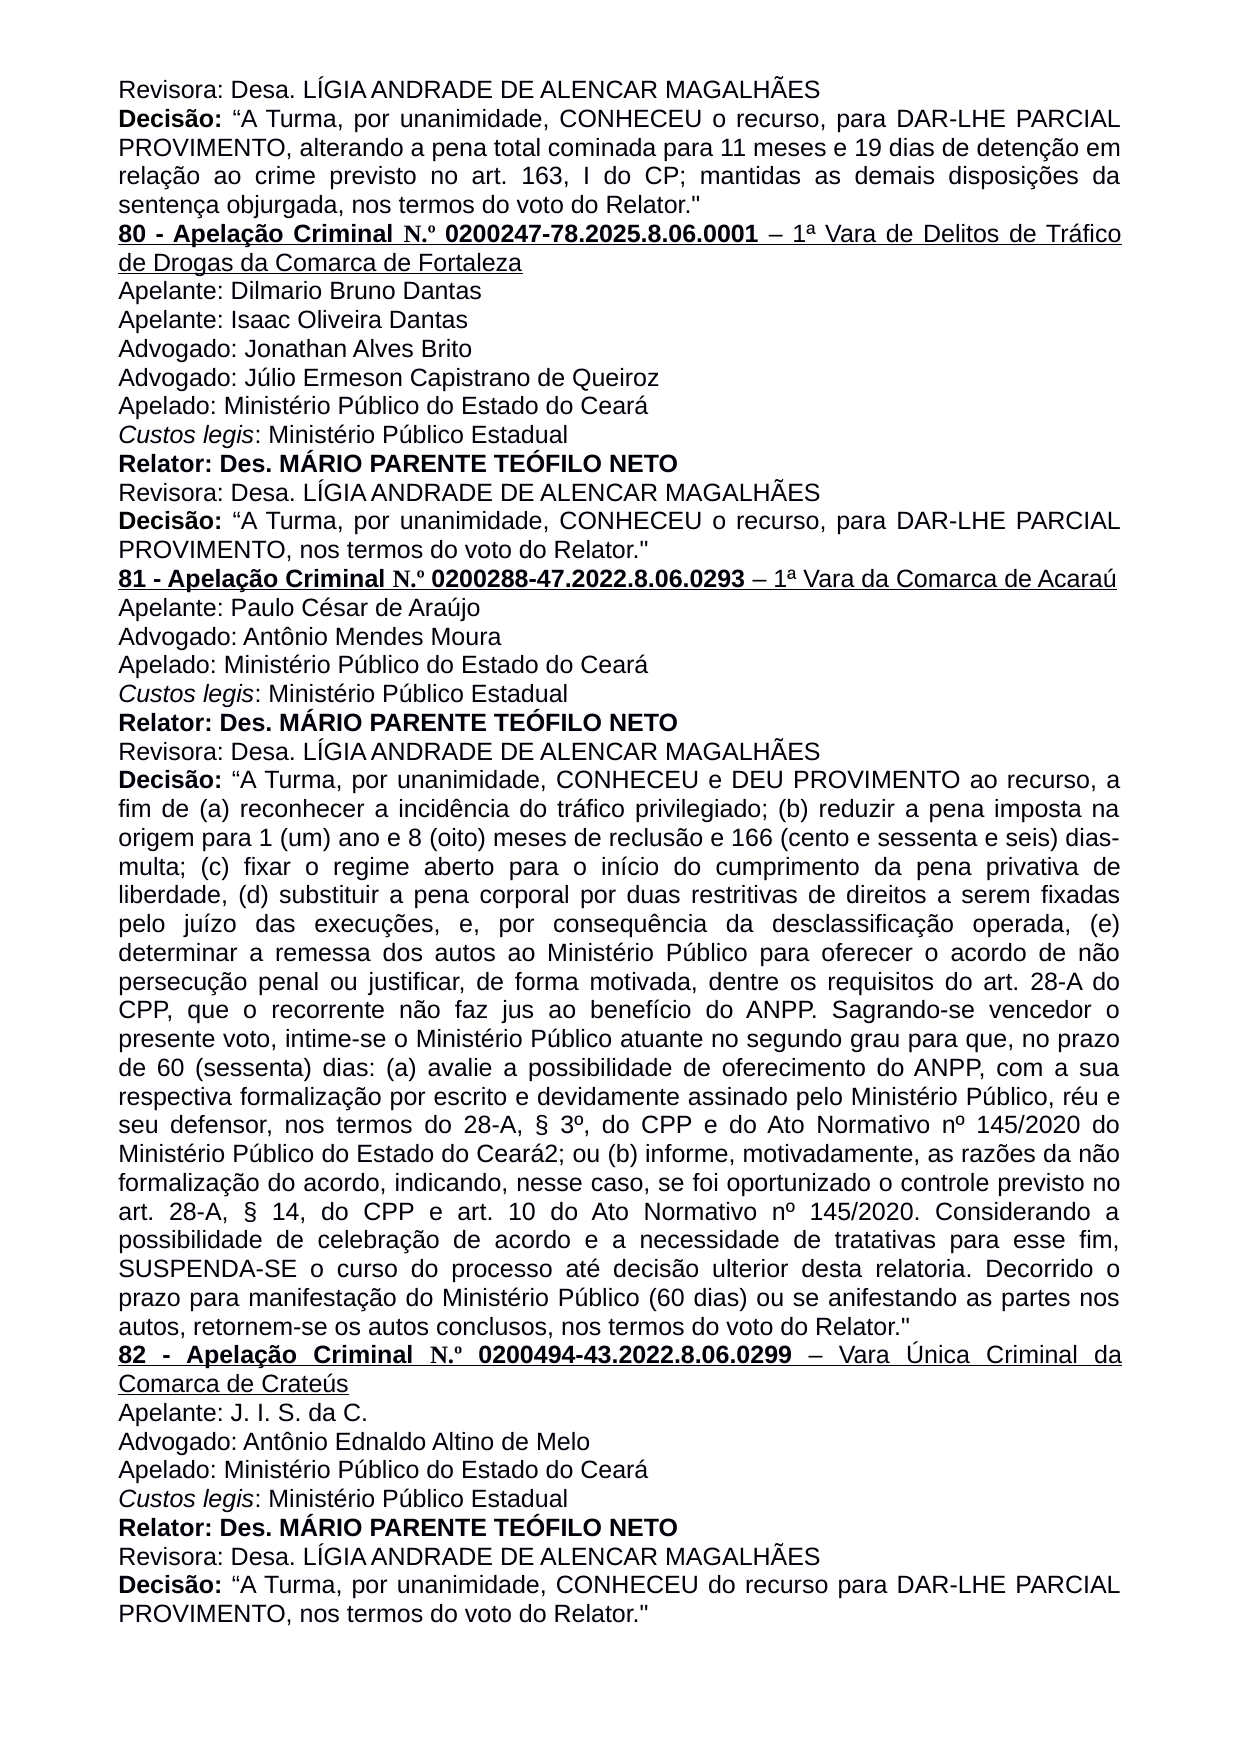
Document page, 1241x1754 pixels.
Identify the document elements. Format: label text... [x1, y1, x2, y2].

text Apelado: Ministério Público do Estado do Ceará [118, 391, 1122, 420]
text Advogado: Antônio Mendes Moura [118, 621, 1122, 650]
text Custos legis: Ministério Público Estadual [118, 679, 1122, 708]
text Decisão: “A Turma, por unanimidade, CONHECEU e DEU PROVIMENTO ao recurso, a fim de (a) reconhecer a incidência do tráfico privilegiado; (b) reduzir a pena imposta na origem para 1 (um) ano e 8 (oito) meses de reclusão e 166 (cento e sessenta e seis) dias-multa; (c) fixar o regime aberto para o início do cumprimento da pena privativa de liberdade, (d) substituir a pena corporal por duas restritivas de direitos a serem fixadas pelo juízo das execuções, e, por consequência da desclassificação operada, (e) determinar a remessa dos autos ao Ministério Público para oferecer o acordo de não persecução penal ou justificar, de forma motivada, dentre os requisitos do art. 28-A do CPP, que o recorrente não faz jus ao benefício do ANPP. Sagrando-se vencedor o presente voto, intime-se o Ministério Público atuante no segundo grau para que, no prazo de 60 (sessenta) dias: (a) avalie a possibilidade de oferecimento do ANPP, com a sua respectiva formalização por escrito e devidamente assinado pelo Ministério Público, réu e seu defensor, nos termos do 28-A, § 3º, do CPP e do Ato Normativo nº 145/2020 do Ministério Público do Estado do Ceará2; ou (b) informe, motivadamente, as razões da não formalização do acordo, indicando, nesse caso, se foi oportunizado o controle previsto no art. 28-A, § 14, do CPP e art. 10 do Ato Normativo nº 145/2020. Considerando a possibilidade de celebração de acordo e a necessidade de tratativas para esse fim, SUSPENDA-SE o curso do processo até decisão ulterior desta relatoria. Decorrido o prazo para manifestação do Ministério Público (60 dias) ou se anifestando as partes nos autos, retornem-se os autos conclusos, nos termos do voto do Relator." [118, 765, 1122, 1340]
text Apelante: Dilmario Bruno Dantas [118, 276, 1122, 305]
text Relator: Des. MÁRIO PARENTE TEÓFILO NETO [118, 708, 1122, 736]
text Decisão: “A Turma, por unanimidade, CONHECEU o recurso, para DAR-LHE PARCIAL PROVIMENTO, alterando a pena total cominada para 11 meses e 19 dias de detenção em relação ao crime previsto no art. 163, I do CP; mantidas as demais disposições da sentença objurgada, nos termos do voto do Relator." [118, 104, 1122, 219]
text Advogado: Jonathan Alves Brito [118, 334, 1122, 363]
text Revisora: Desa. LÍGIA ANDRADE DE ALENCAR MAGALHÃES [118, 736, 1122, 765]
text Apelado: Ministério Público do Estado do Ceará [118, 1455, 1122, 1484]
text Decisão: “A Turma, por unanimidade, CONHECEU do recurso para DAR-LHE PARCIAL PROVIMENTO, nos termos do voto do Relator." [118, 1570, 1122, 1628]
text Custos legis: Ministério Público Estadual [118, 420, 1122, 449]
text Apelante: Paulo César de Araújo [118, 593, 1122, 621]
text Custos legis: Ministério Público Estadual [118, 1484, 1122, 1513]
text Decisão: “A Turma, por unanimidade, CONHECEU o recurso, para DAR-LHE PARCIAL PROVIMENTO, nos termos do voto do Relator." [118, 506, 1122, 564]
text Apelado: Ministério Público do Estado do Ceará [118, 650, 1122, 679]
text Relator: Des. MÁRIO PARENTE TEÓFILO NETO [118, 449, 1122, 478]
text 82 - Apelação Criminal N.º 0200494-43.2022.8.06.0299 – Vara Única Criminal da [118, 1340, 1122, 1365]
text Comarca de Crateús [118, 1366, 1122, 1398]
text Revisora: Desa. LÍGIA ANDRADE DE ALENCAR MAGALHÃES [118, 478, 1122, 506]
text Apelante: J. I. S. da C. [118, 1398, 1122, 1427]
text 80 - Apelação Criminal N.º 0200247-78.2025.8.06.0001 – 1ª Vara de Delitos de Tráfico [118, 219, 1122, 244]
text Advogado: Antônio Ednaldo Altino de Melo [118, 1427, 1122, 1455]
text 81 - Apelação Criminal N.º 0200288-47.2022.8.06.0293 – 1ª Vara da Comarca de Acaraú [118, 564, 1122, 593]
text Advogado: Júlio Ermeson Capistrano de Queiroz [118, 363, 1122, 391]
text Relator: Des. MÁRIO PARENTE TEÓFILO NETO [118, 1513, 1122, 1542]
text Revisora: Desa. LÍGIA ANDRADE DE ALENCAR MAGALHÃES [118, 75, 1122, 104]
text Revisora: Desa. LÍGIA ANDRADE DE ALENCAR MAGALHÃES [118, 1542, 1122, 1570]
text Apelante: Isaac Oliveira Dantas [118, 305, 1122, 334]
text de Drogas da Comarca de Fortaleza [118, 245, 1122, 276]
